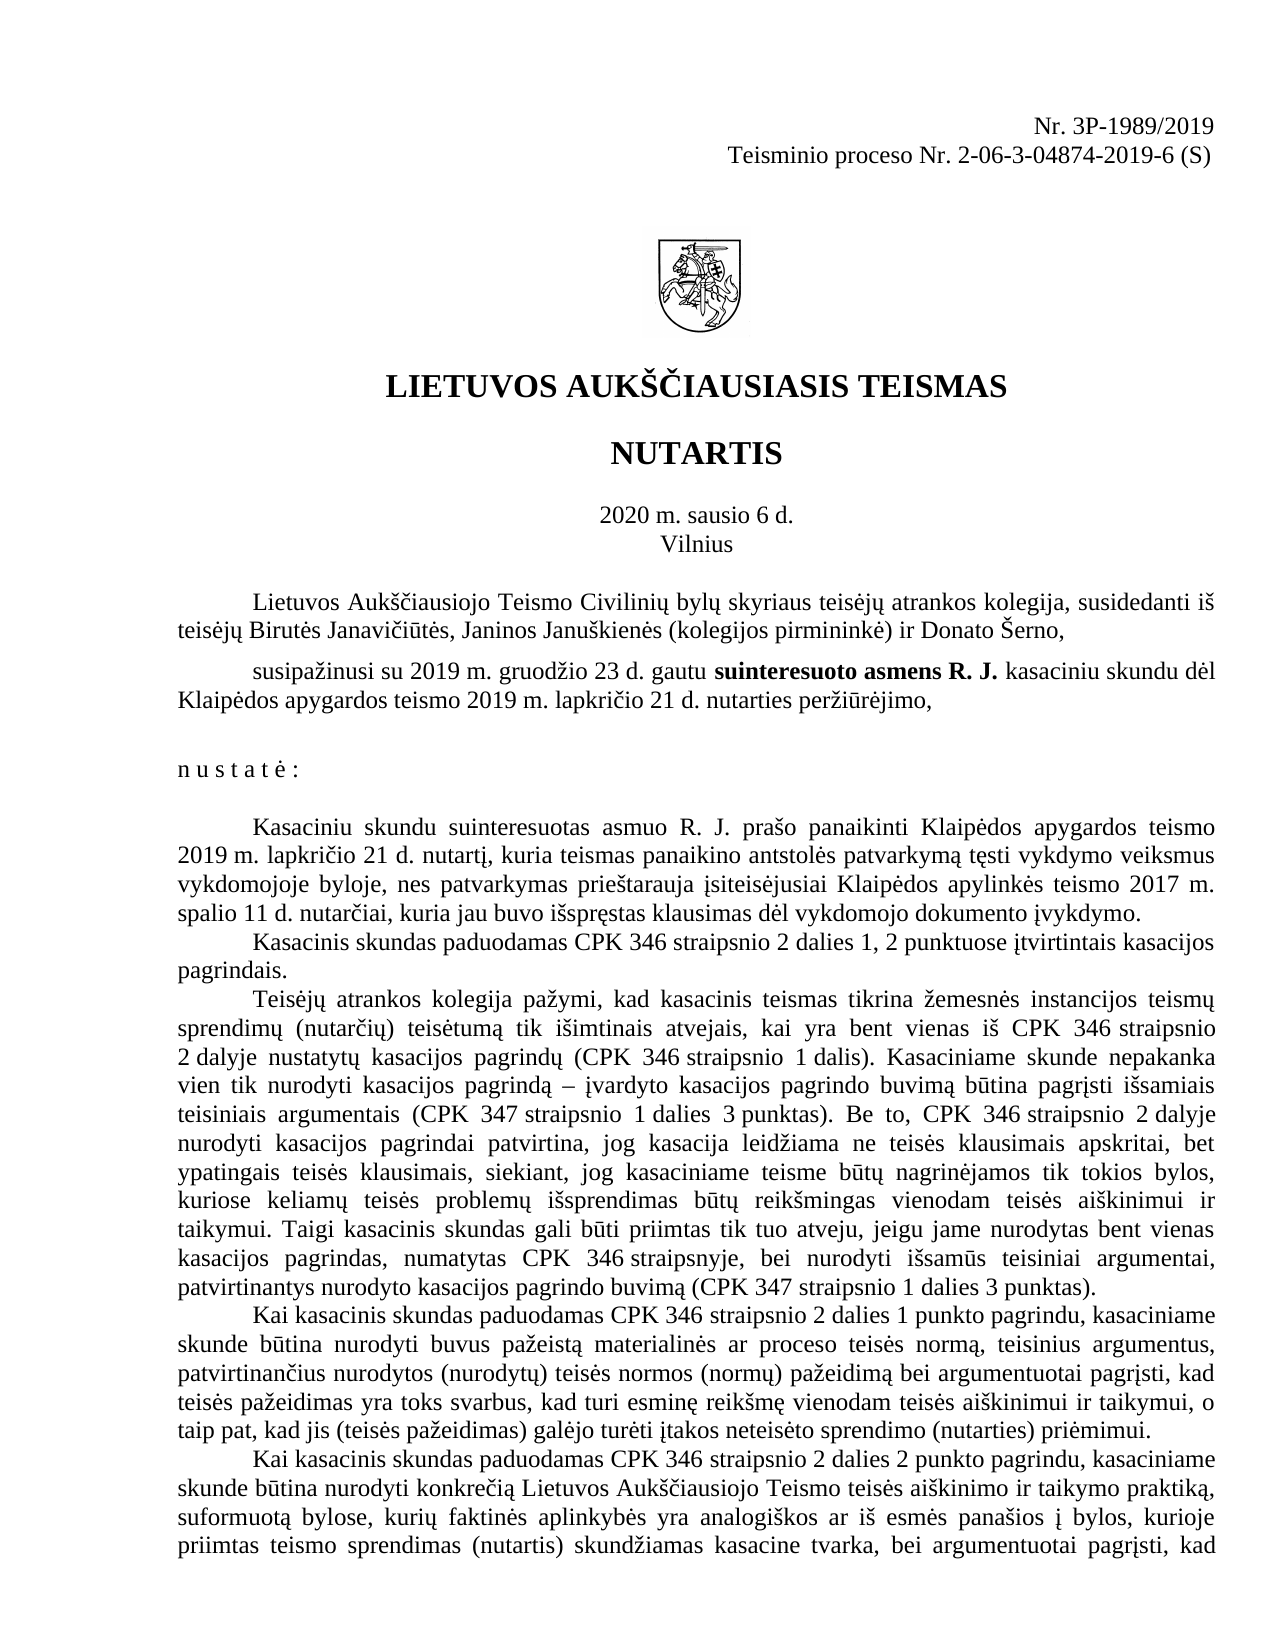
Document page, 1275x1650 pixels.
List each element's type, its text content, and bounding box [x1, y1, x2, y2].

text LIETUVOS AUKŠČIAUSIASIS TEISMAS [177, 366, 1216, 404]
text susipažinusi su 2019 m. gruodžio 23 d. gautu suinteresuoto asmens R. J. kasaciniu skundu dėl Klaipėdos apygardos teismo 2019 m. lapkričio 21 d. nutarties peržiūrėjimo, [177, 656, 1216, 713]
text Nr. 3P-1989/2019 [177, 111, 1216, 140]
text Teisėjų atrankos kolegija pažymi, kad kasacinis teismas tikrina žemesnės instancijos teismų sprendimų (nutarčių) teisėtumą tik išimtinais atvejais, kai yra bent vienas iš CPK 346 straipsnio 2 dalyje nustatytų kasacijos pagrindų (CPK 346 straipsnio 1 dalis). Kasaciniame skunde nepakanka vien tik nurodyti kasacijos pagrindą – įvardyto kasacijos pagrindo buvimą būtina pagrįsti išsamiais teisiniais argumentais (CPK 347 straipsnio 1 dalies 3 punktas). Be to, CPK 346 straipsnio 2 dalyje nurodyti kasacijos pagrindai patvirtina, jog kasacija leidžiama ne teisės klausimais apskritai, bet ypatingais teisės klausimais, siekiant, jog kasaciniame teisme būtų nagrinėjamos tik tokios bylos, kuriose keliamų teisės problemų išsprendimas būtų reikšmingas vienodam teisės aiškinimui ir taikymui. Taigi kasacinis skundas gali būti priimtas tik tuo atveju, jeigu jame nurodytas bent vienas kasacijos pagrindas, numatytas CPK 346 straipsnyje, bei nurodyti išsamūs teisiniai argumentai, patvirtinantys nurodyto kasacijos pagrindo buvimą (CPK 347 straipsnio 1 dalies 3 punktas). [177, 984, 1216, 1301]
text Kai kasacinis skundas paduodamas CPK 346 straipsnio 2 dalies 2 punkto pagrindu, kasaciniame skunde būtina nurodyti konkrečią Lietuvos Aukščiausiojo Teismo teisės aiškinimo ir taikymo praktiką, suformuotą bylose, kurių faktinės aplinkybės yra analogiškos ar iš esmės panašios į bylos, kurioje priimtas teismo sprendimas (nutartis) skundžiamas kasacine tvarka, bei argumentuotai pagrįsti, kad [177, 1444, 1216, 1559]
text Kasacinis skundas paduodamas CPK 346 straipsnio 2 dalies 1, 2 punktuose įtvirtintais kasacijos pagrindais. [177, 927, 1216, 984]
text NUTARTIS [177, 433, 1216, 472]
text Lietuvos Aukščiausiojo Teismo Civilinių bylų skyriaus teisėjų atrankos kolegija, susidedanti iš teisėjų Birutės Janavičiūtės, Janinos Januškienės (kolegijos pirmininkė) ir Donato Šerno, [177, 587, 1216, 644]
text n u s t a t ė : [177, 754, 1216, 783]
text Vilnius [177, 529, 1216, 558]
text 2020 m. sausio 6 d. [177, 500, 1216, 529]
text Kai kasacinis skundas paduodamas CPK 346 straipsnio 2 dalies 1 punkto pagrindu, kasaciniame skunde būtina nurodyti buvus pažeistą materialinės ar proceso teisės normą, teisinius argumentus, patvirtinančius nurodytos (nurodytų) teisės normos (normų) pažeidimą bei argumentuotai pagrįsti, kad teisės pažeidimas yra toks svarbus, kad turi esminę reikšmę vienodam teisės aiškinimui ir taikymui, o taip pat, kad jis (teisės pažeidimas) galėjo turėti įtakos neteisėto sprendimo (nutarties) priėmimui. [177, 1301, 1216, 1444]
text Kasaciniu skundu suinteresuotas asmuo R. J. prašo panaikinti Klaipėdos apygardos teismo 2019 m. lapkričio 21 d. nutartį, kuria teismas panaikino antstolės patvarkymą tęsti vykdymo veiksmus vykdomojoje byloje, nes patvarkymas prieštarauja įsiteisėjusiai Klaipėdos apylinkės teismo 2017 m. spalio 11 d. nutarčiai, kuria jau buvo išspręstas klausimas dėl vykdomojo dokumento įvykdymo. [177, 812, 1216, 927]
text Teisminio proceso Nr. 2-06-3-04874-2019-6 (S) [177, 140, 1216, 169]
